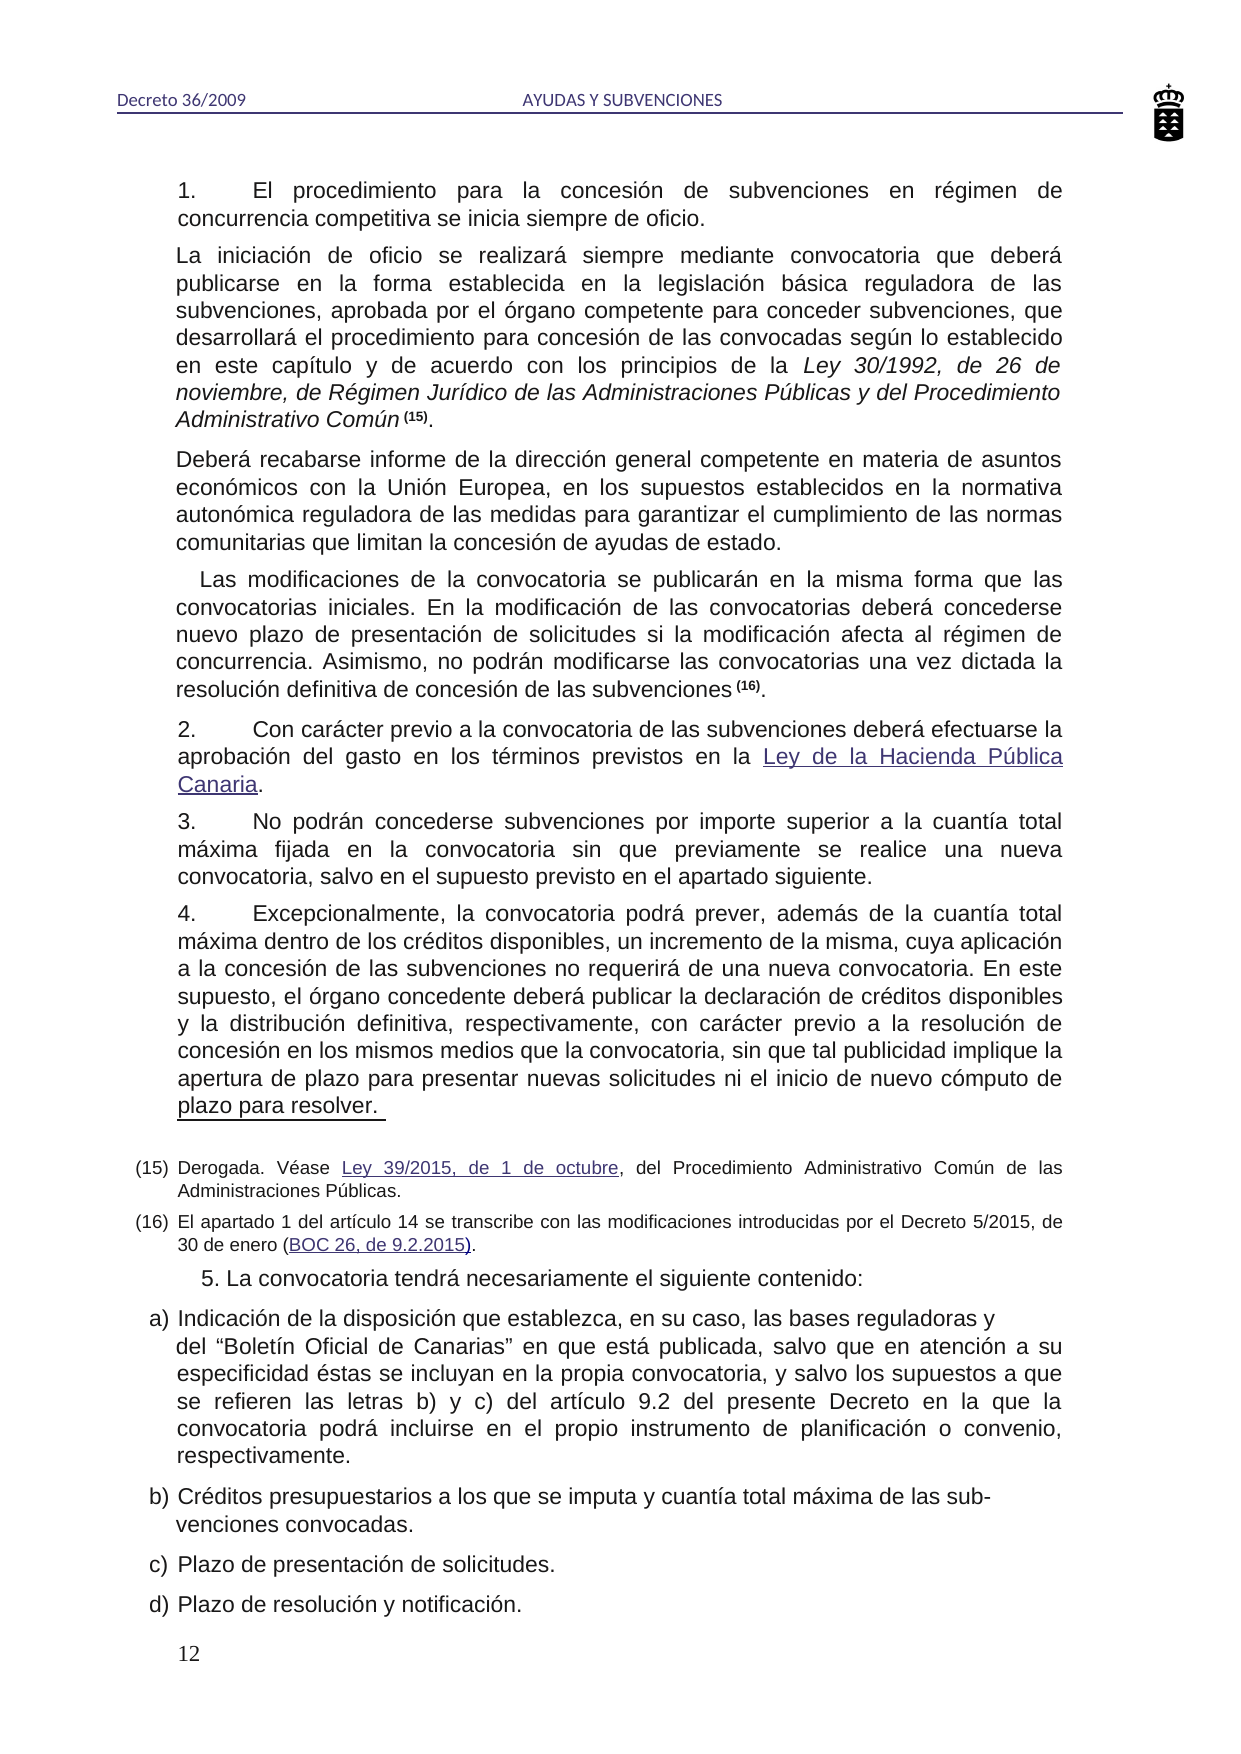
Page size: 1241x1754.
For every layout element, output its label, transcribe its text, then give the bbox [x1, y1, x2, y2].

list No podrán concederse subvenciones por importe superior a la cuantía total máxima fijada en la convocatoria sin que previamente se realice una nueva convocatoria, salvo en el supuesto previsto en el apartado siguiente. [177, 808, 1063, 889]
list Con carácter previo a la convocatoria de las subvenciones deberá efectuarse la aprobación del gasto en los términos previstos en la Ley de la Hacienda Pública Canaria. [177, 716, 1063, 797]
text Las modificaciones de la convocatoria se publicarán en la misma forma que las convocatorias iniciales. En la modificación de las convocatorias deberá concederse nuevo plazo de presentación de solicitudes si la modificación afecta al régimen de concurrencia. Asimismo, no podrán modificarse las convocatorias una vez dictada la resolución definitiva de concesión de las subvenciones (16). [176, 566, 1063, 702]
list El apartado 1 del artículo 14 se transcribe con las modificaciones introducidas por el Decreto 5/2015, de 30 de enero (BOC 26, de 9.2.2015). [135, 1211, 1063, 1255]
list El procedimiento para la concesión de subvenciones en régimen de concurrencia competitiva se inicia siempre de oficio. [177, 177, 1063, 231]
text 5. La convocatoria tendrá necesariamente el siguiente contenido: [201, 1265, 1063, 1291]
list Créditos presupuestarios a los que se imputa y cuantía total máxima de las sub- [149, 1483, 1063, 1509]
text del “Boletín Oficial de Canarias” en que está publicada, salvo que en atención a su especificidad éstas se incluyan en la propia convocatoria, y salvo los supuestos a que se refieren las letras b) y c) del artículo 9.2 del presente Decreto en la que la convocatoria podrá incluirse en el propio instrumento de planificación o convenio, respectivamente. [176, 1333, 1063, 1469]
list Indicación de la disposición que establezca, en su caso, las bases reguladoras y [149, 1305, 1063, 1331]
list Excepcionalmente, la convocatoria podrá prever, además de la cuantía total máxima dentro de los créditos disponibles, un incremento de la misma, cuya aplicación a la concesión de las subvenciones no requerirá de una nueva convocatoria. En este supuesto, el órgano concedente deberá publicar la declaración de créditos disponibles y la distribución definitiva, respectivamente, con carácter previo a la resolución de concesión en los mismos medios que la convocatoria, sin que tal publicidad implique la apertura de plazo para presentar nuevas solicitudes ni el inicio de nuevo cómputo de plazo para resolver. [177, 900, 1063, 1118]
text venciones convocadas. [176, 1511, 1063, 1537]
list Plazo de resolución y notificación. [149, 1591, 1063, 1617]
text La iniciación de oficio se realizará siempre mediante convocatoria que deberá publicarse en la forma establecida en la legislación básica reguladora de las subvenciones, aprobada por el órgano competente para conceder subvenciones, que desarrollará el procedimiento para concesión de las convocadas según lo establecido en este capítulo y de acuerdo con los principios de la Ley 30/1992, de 26 de noviembre, de Régimen Jurídico de las Administraciones Públicas y del Procedimiento Administrativo Común (15). [176, 242, 1063, 433]
text Deberá recabarse informe de la dirección general competente en materia de asuntos económicos con la Unión Europea, en los supuestos establecidos en la normativa autonómica reguladora de las medidas para garantizar el cumplimiento de las normas comunitarias que limitan la concesión de ayudas de estado. [176, 446, 1063, 555]
list Derogada. Véase Ley 39/2015, de 1 de octubre, del Procedimiento Administrativo Común de las Administraciones Públicas. [135, 1157, 1063, 1201]
list Plazo de presentación de solicitudes. [149, 1551, 1063, 1577]
